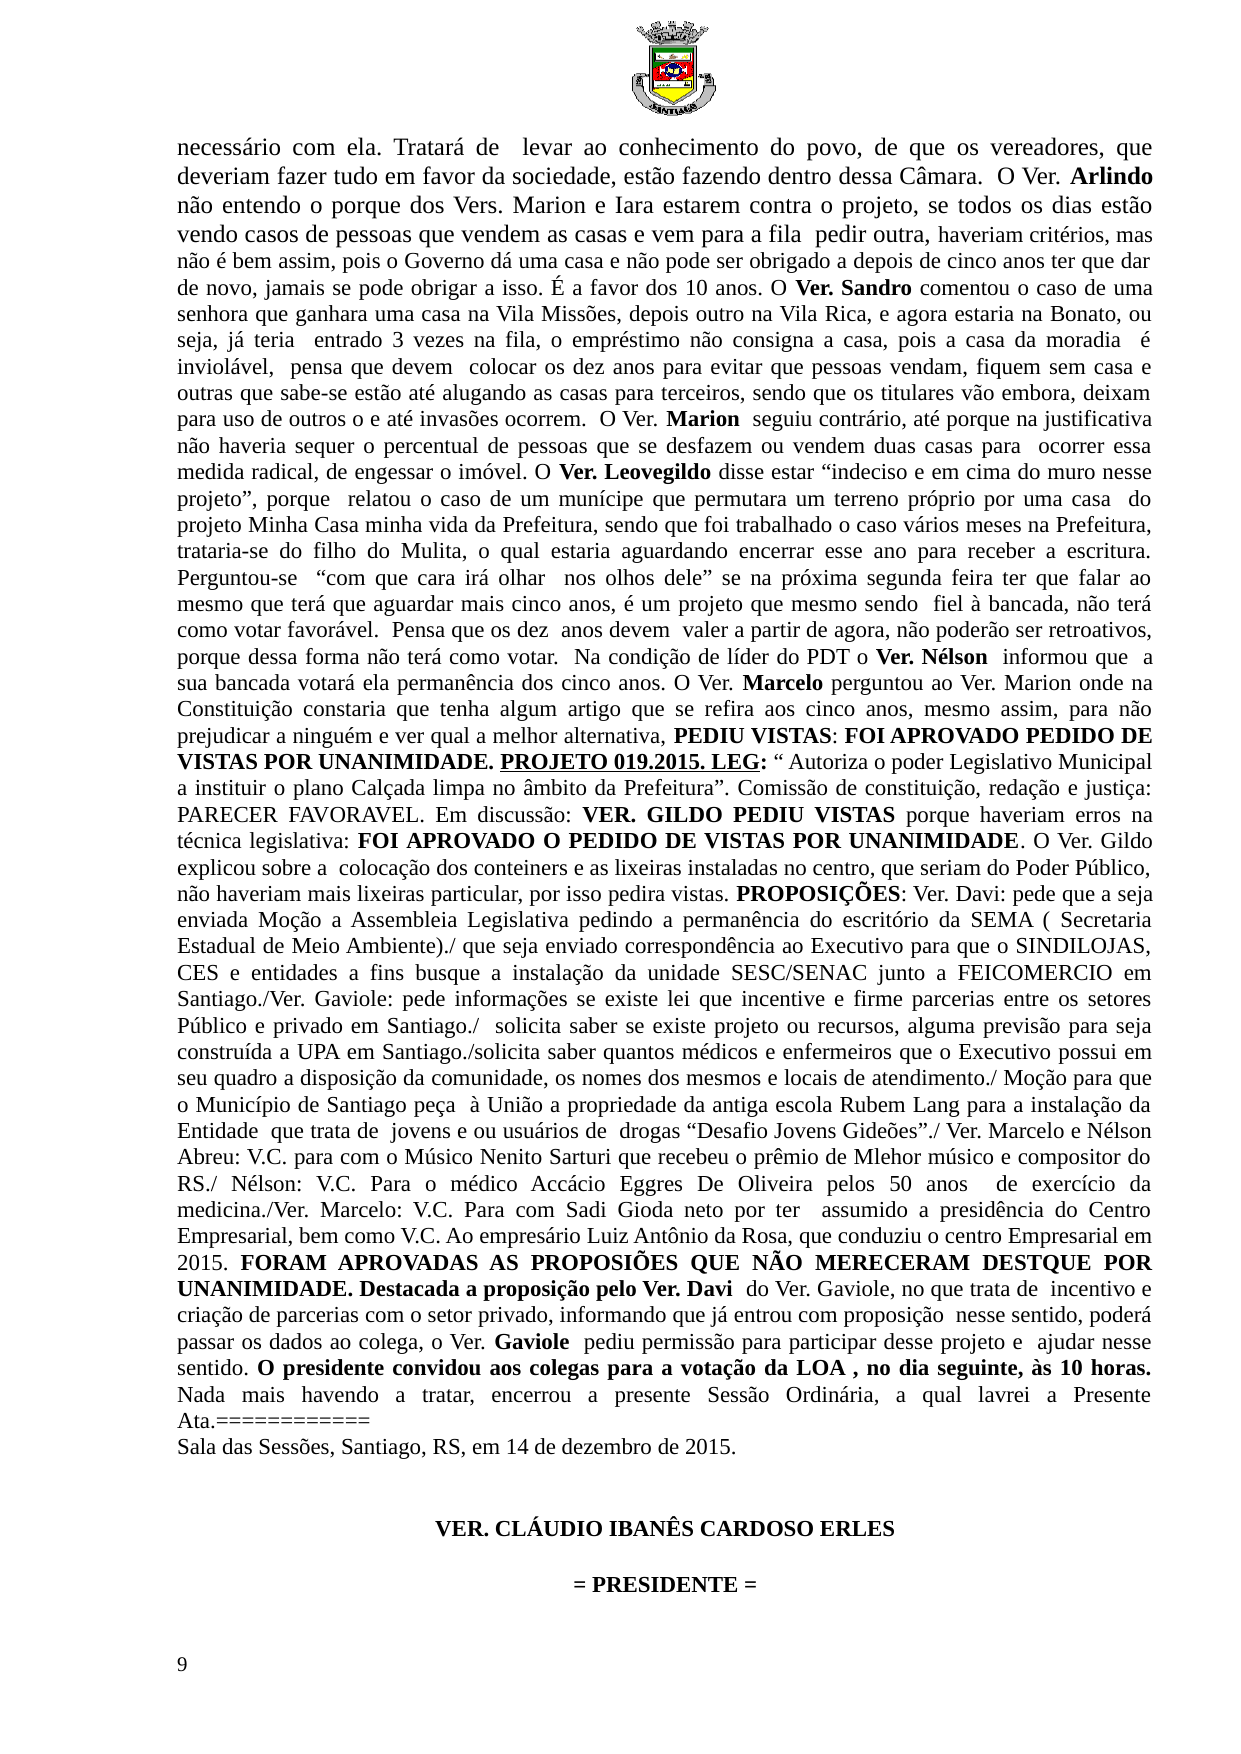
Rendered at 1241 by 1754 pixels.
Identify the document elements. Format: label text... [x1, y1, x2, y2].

text VER. CLÁUDIO IBANÊS CARDOSO ERLES [177, 1516, 1153, 1542]
list necessário com ela. Tratará de levar ao conhecimento do povo, de que os vereadores, que deveriam fazer tudo em favor da sociedade, estão fazendo dentro dessa Câmara. O Ver. Arlindo não entendo o porque dos Vers. Marion e Iara estarem contra o projeto, se todos os dias estão vendo casos de pessoas que vendem as casas e vem para a fila pedir outra, haveriam critérios, mas não é bem assim, pois o Governo dá uma casa e não pode ser obrigado a depois de cinco anos ter que dar de novo, jamais se pode obrigar a isso. É a favor dos 10 anos. O Ver. Sandro comentou o caso de uma senhora que ganhara uma casa na Vila Missões, depois outro na Vila Rica, e agora estaria na Bonato, ou seja, já teria entrado 3 vezes na fila, o empréstimo não consigna a casa, pois a casa da moradia é inviolável, pensa que devem colocar os dez anos para evitar que pessoas vendam, fiquem sem casa e outras que sabe-se estão até alugando as casas para terceiros, sendo que os titulares vão embora, deixam para uso de outros o e até invasões ocorrem. O Ver. Marion seguiu contrário, até porque na justificativa não haveria sequer o percentual de pessoas que se desfazem ou vendem duas casas para ocorrer essa medida radical, de engessar o imóvel. O Ver. Leovegildo disse estar “indeciso e em cima do muro nesse projeto”, porque relatou o caso de um munícipe que permutara um terreno próprio por uma casa do projeto Minha Casa minha vida da Prefeitura, sendo que foi trabalhado o caso vários meses na Prefeitura, trataria-se do filho do Mulita, o qual estaria aguardando encerrar esse ano para receber a escritura. Perguntou-se “com que cara irá olhar nos olhos dele” se na próxima segunda feira ter que falar ao mesmo que terá que aguardar mais cinco anos, é um projeto que mesmo sendo fiel à bancada, não terá como votar favorável. Pensa que os dez anos devem valer a partir de agora, não poderão ser retroativos, porque dessa forma não terá como votar. Na condição de líder do PDT o Ver. Nélson informou que a sua bancada votará ela permanência dos cinco anos. O Ver. Marcelo perguntou ao Ver. Marion onde na Constituição constaria que tenha algum artigo que se refira aos cinco anos, mesmo assim, para não prejudicar a ninguém e ver qual a melhor alternativa, PEDIU VISTAS: FOI APROVADO PEDIDO DE VISTAS POR UNANIMIDADE. PROJETO 019.2015. LEG: “ Autoriza o poder Legislativo Municipal a instituir o plano Calçada limpa no âmbito da Prefeitura”. Comissão de constituição, redação e justiça: PARECER FAVORAVEL. Em discussão: VER. GILDO PEDIU VISTAS porque haveriam erros na técnica legislativa: FOI APROVADO O PEDIDO DE VISTAS POR UNANIMIDADE. O Ver. Gildo explicou sobre a colocação dos conteiners e as lixeiras instaladas no centro, que seriam do Poder Público, não haveriam mais lixeiras particular, por isso pedira vistas. PROPOSIÇÕES: Ver. Davi: pede que a seja enviada Moção a Assembleia Legislativa pedindo a permanência do escritório da SEMA ( Secretaria Estadual de Meio Ambiente)./ que seja enviado correspondência ao Executivo para que o SINDILOJAS, CES e entidades a fins busque a instalação da unidade SESC/SENAC junto a FEICOMERCIO em Santiago./Ver. Gaviole: pede informações se existe lei que incentive e firme parcerias entre os setores Público e privado em Santiago./ solicita saber se existe projeto ou recursos, alguma previsão para seja construída a UPA em Santiago./solicita saber quantos médicos e enfermeiros que o Executivo possui em seu quadro a disposição da comunidade, os nomes dos mesmos e locais de atendimento./ Moção para que o Município de Santiago peça à União a propriedade da antiga escola Rubem Lang para a instalação da Entidade que trata de jovens e ou usuários de drogas “Desafio Jovens Gideões”./ Ver. Marcelo e Nélson Abreu: V.C. para com o Músico Nenito Sarturi que recebeu o prêmio de Mlehor músico e compositor do RS./ Nélson: V.C. Para o médico Accácio Eggres De Oliveira pelos 50 anos de exercício da medicina./Ver. Marcelo: V.C. Para com Sadi Gioda neto por ter assumido a presidência do Centro Empresarial, bem como V.C. Ao empresário Luiz Antônio da Rosa, que conduziu o centro Empresarial em 2015. FORAM APROVADAS AS PROPOSIÕES QUE NÃO MERECERAM DESTQUE POR UNANIMIDADE. Destacada a proposição pelo Ver. Davi do Ver. Gaviole, no que trata de incentivo e criação de parcerias com o setor privado, informando que já entrou com proposição nesse sentido, poderá passar os dados ao colega, o Ver. Gaviole pediu permissão para participar desse projeto e ajudar nesse sentido. O presidente convidou aos colegas para a votação da LOA , no dia seguinte, às 10 horas. Nada mais havendo a tratar, encerrou a presente Sessão Ordinária, a qual lavrei a Presente Ata.============ [177, 132, 1153, 1433]
text Sala das Sessões, Santiago, RS, em 14 de dezembro de 2015. [177, 1433, 1153, 1460]
text = PRESIDENTE = [177, 1571, 1153, 1598]
